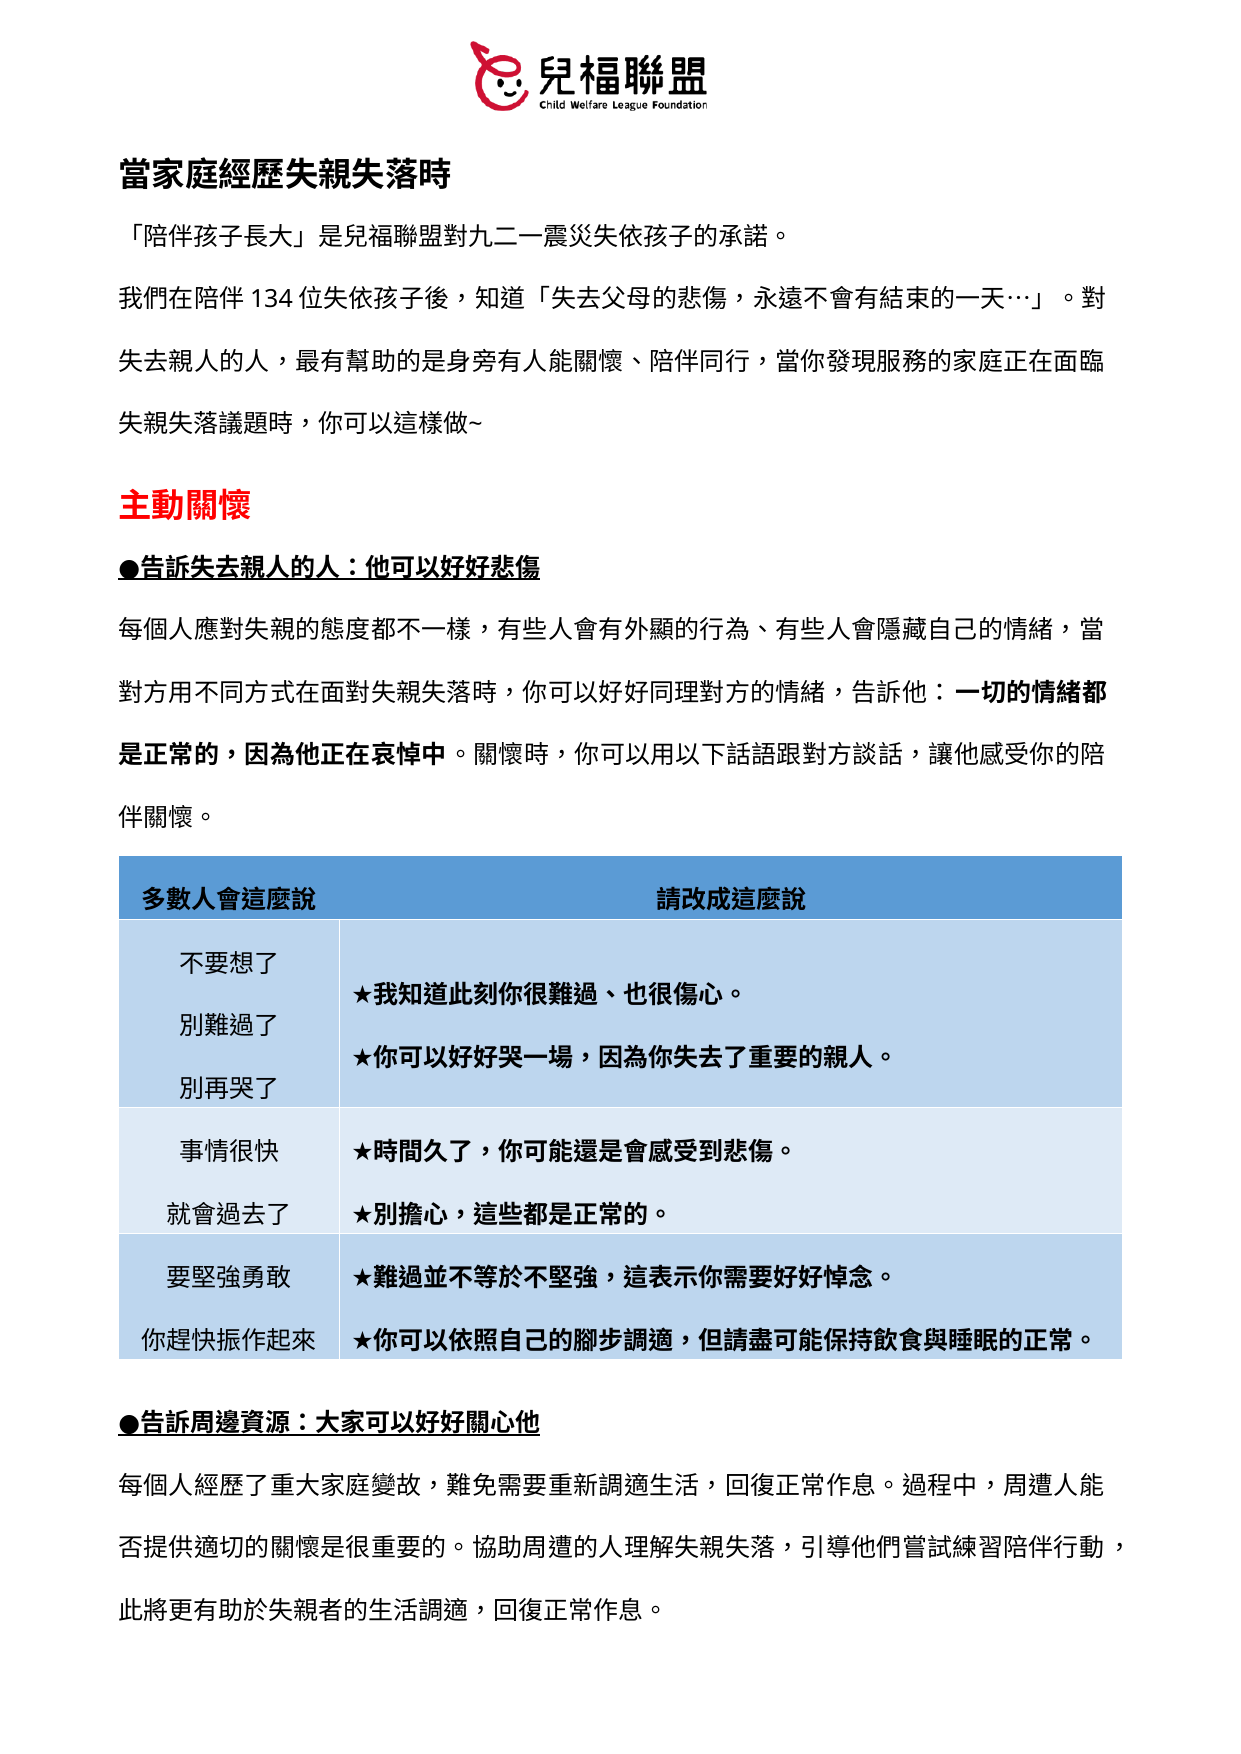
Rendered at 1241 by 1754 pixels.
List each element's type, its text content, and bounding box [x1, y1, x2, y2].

text 每個人經歷了重大家庭變故，難免需要重新調適生活，回復正常作息。過程中，周遭人能否提供適切的關懷是很重要的。協助周遭的人理解失親失落，引導他們嘗試練習陪伴行動，此將更有助於失親者的生活調適，回復正常作息。 [118, 1442, 1107, 1629]
table_cell 不要想了 別難過了 別再哭了 [119, 920, 339, 1107]
table_cell 事情很快 就會過去了 [119, 1108, 339, 1233]
table_cell 要堅強勇敢 你趕快振作起來 [119, 1234, 339, 1359]
text 我們在陪伴134位失依孩子後，知道「失去父母的悲傷，永遠不會有結束的一天…」。對失去親人的人，最有幫助的是身旁有人能關懷、陪伴同行，當你發現服務的家庭正在面臨失親失落議題時，你可以這樣做~ [118, 255, 1107, 443]
table_cell ★我知道此刻你很難過、也很傷心。 ★你可以好好哭一場，因為你失去了重要的親人。 [340, 920, 1122, 1107]
text ●告訴失去親人的人：他可以好好悲傷 [118, 524, 1107, 586]
text 當家庭經歷失親失落時 [118, 130, 1107, 193]
text 「陪伴孩子長大」是兒福聯盟對九二一震災失依孩子的承諾。 [118, 193, 1107, 255]
table_header 請改成這麼說 [340, 856, 1122, 919]
table_header 多數人會這麼說 [119, 856, 340, 919]
table_cell ★難過並不等於不堅強，這表示你需要好好悼念。 ★你可以依照自己的腳步調適，但請盡可能保持飲食與睡眠的正常。 [340, 1234, 1122, 1359]
text 主動關懷 [118, 461, 1107, 524]
text ●告訴周邊資源：大家可以好好關心他 [118, 1379, 1107, 1442]
table_cell ★時間久了，你可能還是會感受到悲傷。 ★別擔心，這些都是正常的。 [340, 1108, 1122, 1233]
text 每個人應對失親的態度都不一樣，有些人會有外顯的行為、有些人會隱藏自己的情緒，當對方用不同方式在面對失親失落時，你可以好好同理對方的情緒，告訴他：一切的情緒都是正常的，因為他正在哀悼中。關懷時，你可以用以下話語跟對方談話，讓他感受你的陪伴關懷。 [118, 586, 1107, 836]
